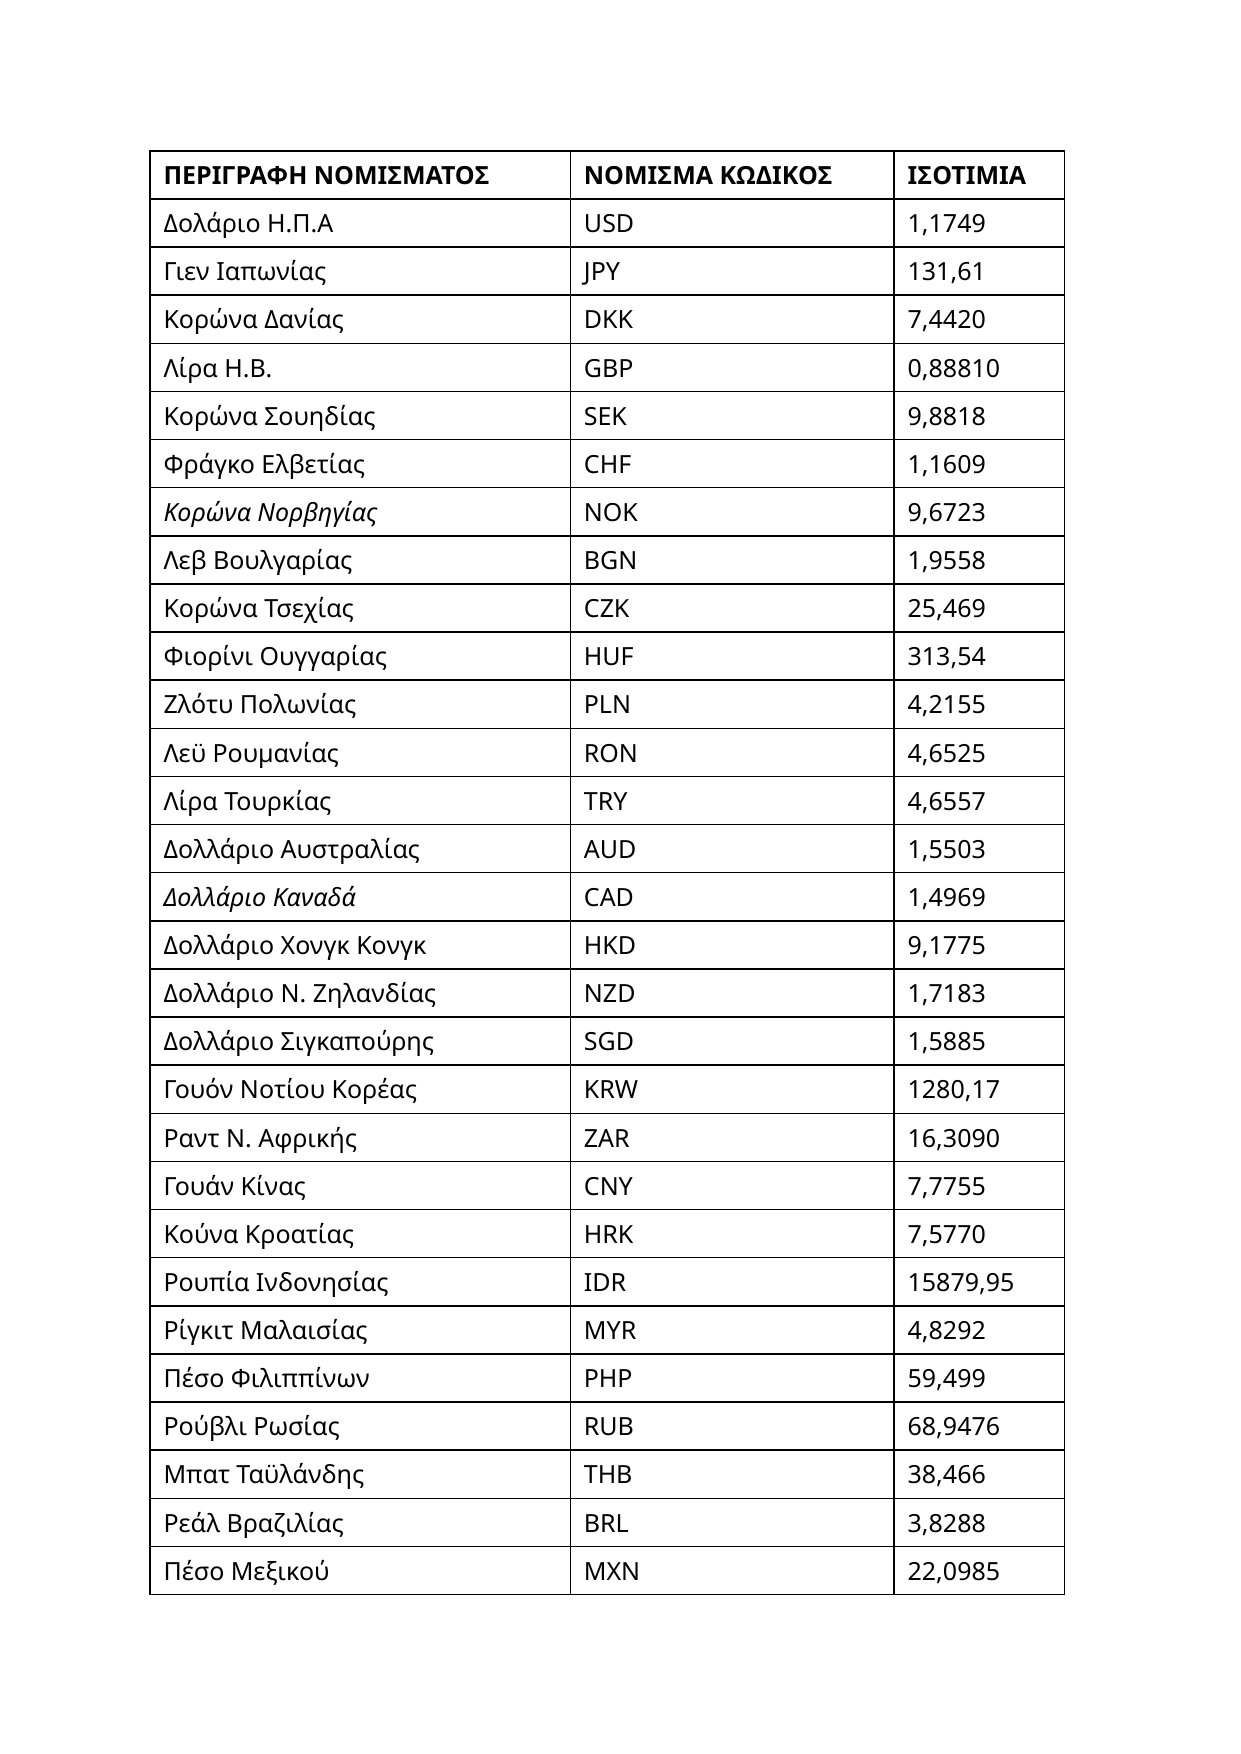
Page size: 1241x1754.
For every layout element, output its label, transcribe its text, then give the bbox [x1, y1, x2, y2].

table_cell 7,7755 [895, 1162, 1064, 1209]
table_cell PLN [571, 681, 893, 727]
table_cell GBP [571, 344, 893, 391]
table_cell Ζλότυ Πολωνίας [151, 681, 570, 727]
table_cell RON [571, 729, 893, 776]
table_cell THB [571, 1451, 893, 1497]
table_cell DKK [571, 296, 893, 342]
table_cell IDR [571, 1258, 893, 1305]
table_cell 59,499 [895, 1355, 1064, 1401]
table_cell 9,6723 [895, 488, 1064, 535]
table_cell 4,2155 [895, 681, 1064, 727]
table_cell KRW [571, 1066, 893, 1112]
table_cell NOK [571, 488, 893, 535]
table_cell Γιεν Ιαπωνίας [151, 248, 570, 294]
table_header ΙΣΟΤΙΜΙΑ [895, 152, 1064, 198]
table_cell Φράγκο Ελβετίας [151, 440, 570, 487]
table_cell 1,4969 [895, 873, 1064, 920]
table_header ΝΟΜΙΣΜΑ ΚΩΔΙΚΟΣ [571, 152, 893, 198]
table_cell Κορώνα Δανίας [151, 296, 570, 342]
table_cell 0,88810 [895, 344, 1064, 391]
table_cell 1,9558 [895, 537, 1064, 583]
table_cell 15879,95 [895, 1258, 1064, 1305]
table_cell AUD [571, 825, 893, 872]
table_cell Δολλάριο Αυστραλίας [151, 825, 570, 872]
table_cell HRK [571, 1210, 893, 1257]
table_cell Γουόν Νοτίου Κορέας [151, 1066, 570, 1112]
table_cell Ραντ Ν. Αφρικής [151, 1114, 570, 1161]
table_cell 313,54 [895, 633, 1064, 679]
table_cell 4,6557 [895, 777, 1064, 824]
table_cell PHP [571, 1355, 893, 1401]
table_cell RUB [571, 1403, 893, 1449]
table_cell Ρουπία Ινδονησίας [151, 1258, 570, 1305]
table_cell Κορώνα Σουηδίας [151, 392, 570, 439]
table_cell HUF [571, 633, 893, 679]
table_cell Λίρα Η.Β. [151, 344, 570, 391]
table_cell 1280,17 [895, 1066, 1064, 1112]
table_cell Φιορίνι Ουγγαρίας [151, 633, 570, 679]
table_cell Μπατ Ταϋλάνδης [151, 1451, 570, 1497]
table_cell 1,1749 [895, 200, 1064, 246]
table_cell 68,9476 [895, 1403, 1064, 1449]
table_cell 1,7183 [895, 970, 1064, 1016]
table_cell 1,5503 [895, 825, 1064, 872]
table_cell 3,8288 [895, 1499, 1064, 1546]
table_cell 1,1609 [895, 440, 1064, 487]
table_cell SEK [571, 392, 893, 439]
table_cell ZAR [571, 1114, 893, 1161]
table_cell Δολλάριο Χονγκ Κονγκ [151, 922, 570, 968]
table_cell 22,0985 [895, 1547, 1064, 1594]
table_cell Ρεάλ Βραζιλίας [151, 1499, 570, 1546]
table_cell NZD [571, 970, 893, 1016]
table_cell Δολλάριο Σιγκαπούρης [151, 1018, 570, 1064]
table_header ΠΕΡΙΓΡΑΦΗ ΝΟΜΙΣΜΑΤΟΣ [151, 152, 570, 198]
table_cell Δολλάριο Καναδά [151, 873, 570, 920]
table_cell Πέσο Μεξικού [151, 1547, 570, 1594]
table_cell 38,466 [895, 1451, 1064, 1497]
table_cell MXN [571, 1547, 893, 1594]
table_cell 16,3090 [895, 1114, 1064, 1161]
table_cell CZK [571, 585, 893, 631]
table_cell USD [571, 200, 893, 246]
table_cell Δολάριο Η.Π.Α [151, 200, 570, 246]
table_cell 7,4420 [895, 296, 1064, 342]
table_cell BGN [571, 537, 893, 583]
table_cell Δολλάριο Ν. Ζηλανδίας [151, 970, 570, 1016]
table_cell 9,1775 [895, 922, 1064, 968]
table_cell TRY [571, 777, 893, 824]
table_cell SGD [571, 1018, 893, 1064]
table_cell Ρούβλι Ρωσίας [151, 1403, 570, 1449]
table_cell CNY [571, 1162, 893, 1209]
table_cell CAD [571, 873, 893, 920]
table_cell Κούνα Κροατίας [151, 1210, 570, 1257]
table_cell Κορώνα Τσεχίας [151, 585, 570, 631]
table_cell Λεϋ Ρουμανίας [151, 729, 570, 776]
table_cell 4,8292 [895, 1307, 1064, 1353]
table_cell 7,5770 [895, 1210, 1064, 1257]
table_cell MYR [571, 1307, 893, 1353]
table_cell Λεβ Βουλγαρίας [151, 537, 570, 583]
table_cell 1,5885 [895, 1018, 1064, 1064]
table_cell 4,6525 [895, 729, 1064, 776]
table_cell Γουάν Κίνας [151, 1162, 570, 1209]
table_cell BRL [571, 1499, 893, 1546]
table_cell HKD [571, 922, 893, 968]
table_cell 25,469 [895, 585, 1064, 631]
table_cell 9,8818 [895, 392, 1064, 439]
table_cell JPY [571, 248, 893, 294]
table_cell CHF [571, 440, 893, 487]
table_cell 131,61 [895, 248, 1064, 294]
table_cell Ρίγκιτ Μαλαισίας [151, 1307, 570, 1353]
table_cell Κορώνα Νορβηγίας [151, 488, 570, 535]
table_cell Λίρα Τουρκίας [151, 777, 570, 824]
table_cell Πέσο Φιλιππίνων [151, 1355, 570, 1401]
